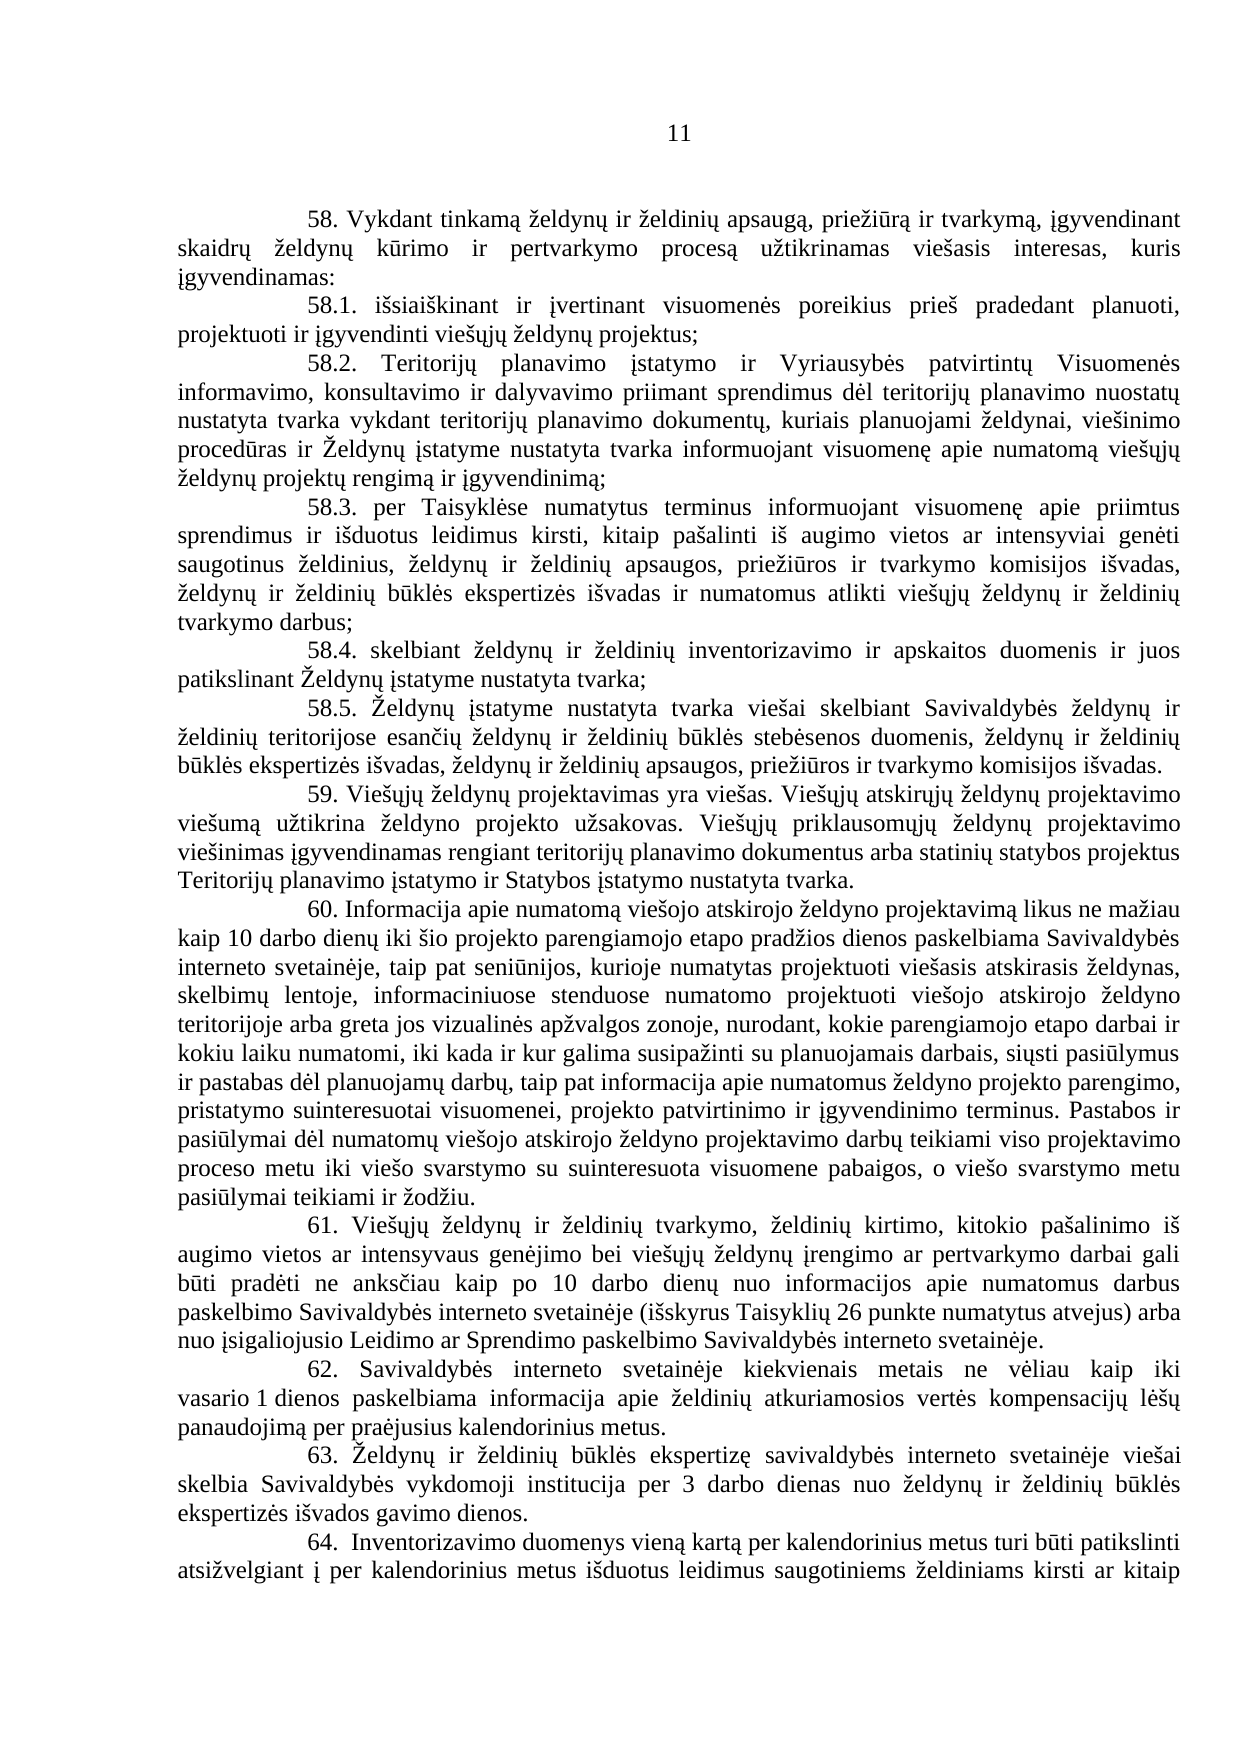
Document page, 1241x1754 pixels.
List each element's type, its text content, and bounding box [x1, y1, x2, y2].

text 58.2. Teritorijų planavimo įstatymo ir Vyriausybės patvirtintų Visuomenės informavimo, konsultavimo ir dalyvavimo priimant sprendimus dėl teritorijų planavimo nuostatų nustatyta tvarka vykdant teritorijų planavimo dokumentų, kuriais planuojami želdynai, viešinimo procedūras ir Želdynų įstatyme nustatyta tvarka informuojant visuomenę apie numatomą viešųjų želdynų projektų rengimą ir įgyvendinimą; [177, 348, 1181, 492]
text 64. Inventorizavimo duomenys vieną kartą per kalendorinius metus turi būti patikslinti atsižvelgiant į per kalendorinius metus išduotus leidimus saugotiniems želdiniams kirsti ar kitaip [177, 1527, 1181, 1584]
text 58.3. per Taisyklėse numatytus terminus informuojant visuomenę apie priimtus sprendimus ir išduotus leidimus kirsti, kitaip pašalinti iš augimo vietos ar intensyviai genėti saugotinus želdinius, želdynų ir želdinių apsaugos, priežiūros ir tvarkymo komisijos išvadas, želdynų ir želdinių būklės ekspertizės išvadas ir numatomus atlikti viešųjų želdynų ir želdinių tvarkymo darbus; [177, 492, 1181, 636]
text 62. Savivaldybės interneto svetainėje kiekvienais metais ne vėliau kaip iki vasario 1 dienos paskelbiama informacija apie želdinių atkuriamosios vertės kompensacijų lėšų panaudojimą per praėjusius kalendorinius metus. [177, 1354, 1181, 1441]
text 60. Informacija apie numatomą viešojo atskirojo želdyno projektavimą likus ne mažiau kaip 10 darbo dienų iki šio projekto parengiamojo etapo pradžios dienos paskelbiama Savivaldybės interneto svetainėje, taip pat seniūnijos, kurioje numatytas projektuoti viešasis atskirasis želdynas, skelbimų lentoje, informaciniuose stenduose numatomo projektuoti viešojo atskirojo želdyno teritorijoje arba greta jos vizualinės apžvalgos zonoje, nurodant, kokie parengiamojo etapo darbai ir kokiu laiku numatomi, iki kada ir kur galima susipažinti su planuojamais darbais, siųsti pasiūlymus ir pastabas dėl planuojamų darbų, taip pat informacija apie numatomus želdyno projekto parengimo, pristatymo suinteresuotai visuomenei, projekto patvirtinimo ir įgyvendinimo terminus. Pastabos ir pasiūlymai dėl numatomų viešojo atskirojo želdyno projektavimo darbų teikiami viso projektavimo proceso metu iki viešo svarstymo su suinteresuota visuomene pabaigos, o viešo svarstymo metu pasiūlymai teikiami ir žodžiu. [177, 894, 1181, 1211]
text 58.4. skelbiant želdynų ir želdinių inventorizavimo ir apskaitos duomenis ir juos patikslinant Želdynų įstatyme nustatyta tvarka; [177, 636, 1181, 693]
text 59. Viešųjų želdynų projektavimas yra viešas. Viešųjų atskirųjų želdynų projektavimo viešumą užtikrina želdyno projekto užsakovas. Viešųjų priklausomųjų želdynų projektavimo viešinimas įgyvendinamas rengiant teritorijų planavimo dokumentus arba statinių statybos projektus Teritorijų planavimo įstatymo ir Statybos įstatymo nustatyta tvarka. [177, 779, 1181, 894]
text 61. Viešųjų želdynų ir želdinių tvarkymo, želdinių kirtimo, kitokio pašalinimo iš augimo vietos ar intensyvaus genėjimo bei viešųjų želdynų įrengimo ar pertvarkymo darbai gali būti pradėti ne anksčiau kaip po 10 darbo dienų nuo informacijos apie numatomus darbus paskelbimo Savivaldybės interneto svetainėje (išskyrus Taisyklių 26 punkte numatytus atvejus) arba nuo įsigaliojusio Leidimo ar Sprendimo paskelbimo Savivaldybės interneto svetainėje. [177, 1211, 1181, 1354]
text 58. Vykdant tinkamą želdynų ir želdinių apsaugą, priežiūrą ir tvarkymą, įgyvendinant skaidrų želdynų kūrimo ir pertvarkymo procesą užtikrinamas viešasis interesas, kuris įgyvendinamas: [177, 204, 1181, 291]
text 58.1. išsiaiškinant ir įvertinant visuomenės poreikius prieš pradedant planuoti, projektuoti ir įgyvendinti viešųjų želdynų projektus; [177, 291, 1181, 348]
text 63. Želdynų ir želdinių būklės ekspertizę savivaldybės interneto svetainėje viešai skelbia Savivaldybės vykdomoji institucija per 3 darbo dienas nuo želdynų ir želdinių būklės ekspertizės išvados gavimo dienos. [177, 1441, 1181, 1527]
text 58.5. Želdynų įstatyme nustatyta tvarka viešai skelbiant Savivaldybės želdynų ir želdinių teritorijose esančių želdynų ir želdinių būklės stebėsenos duomenis, želdynų ir želdinių būklės ekspertizės išvadas, želdynų ir želdinių apsaugos, priežiūros ir tvarkymo komisijos išvadas. [177, 693, 1181, 779]
